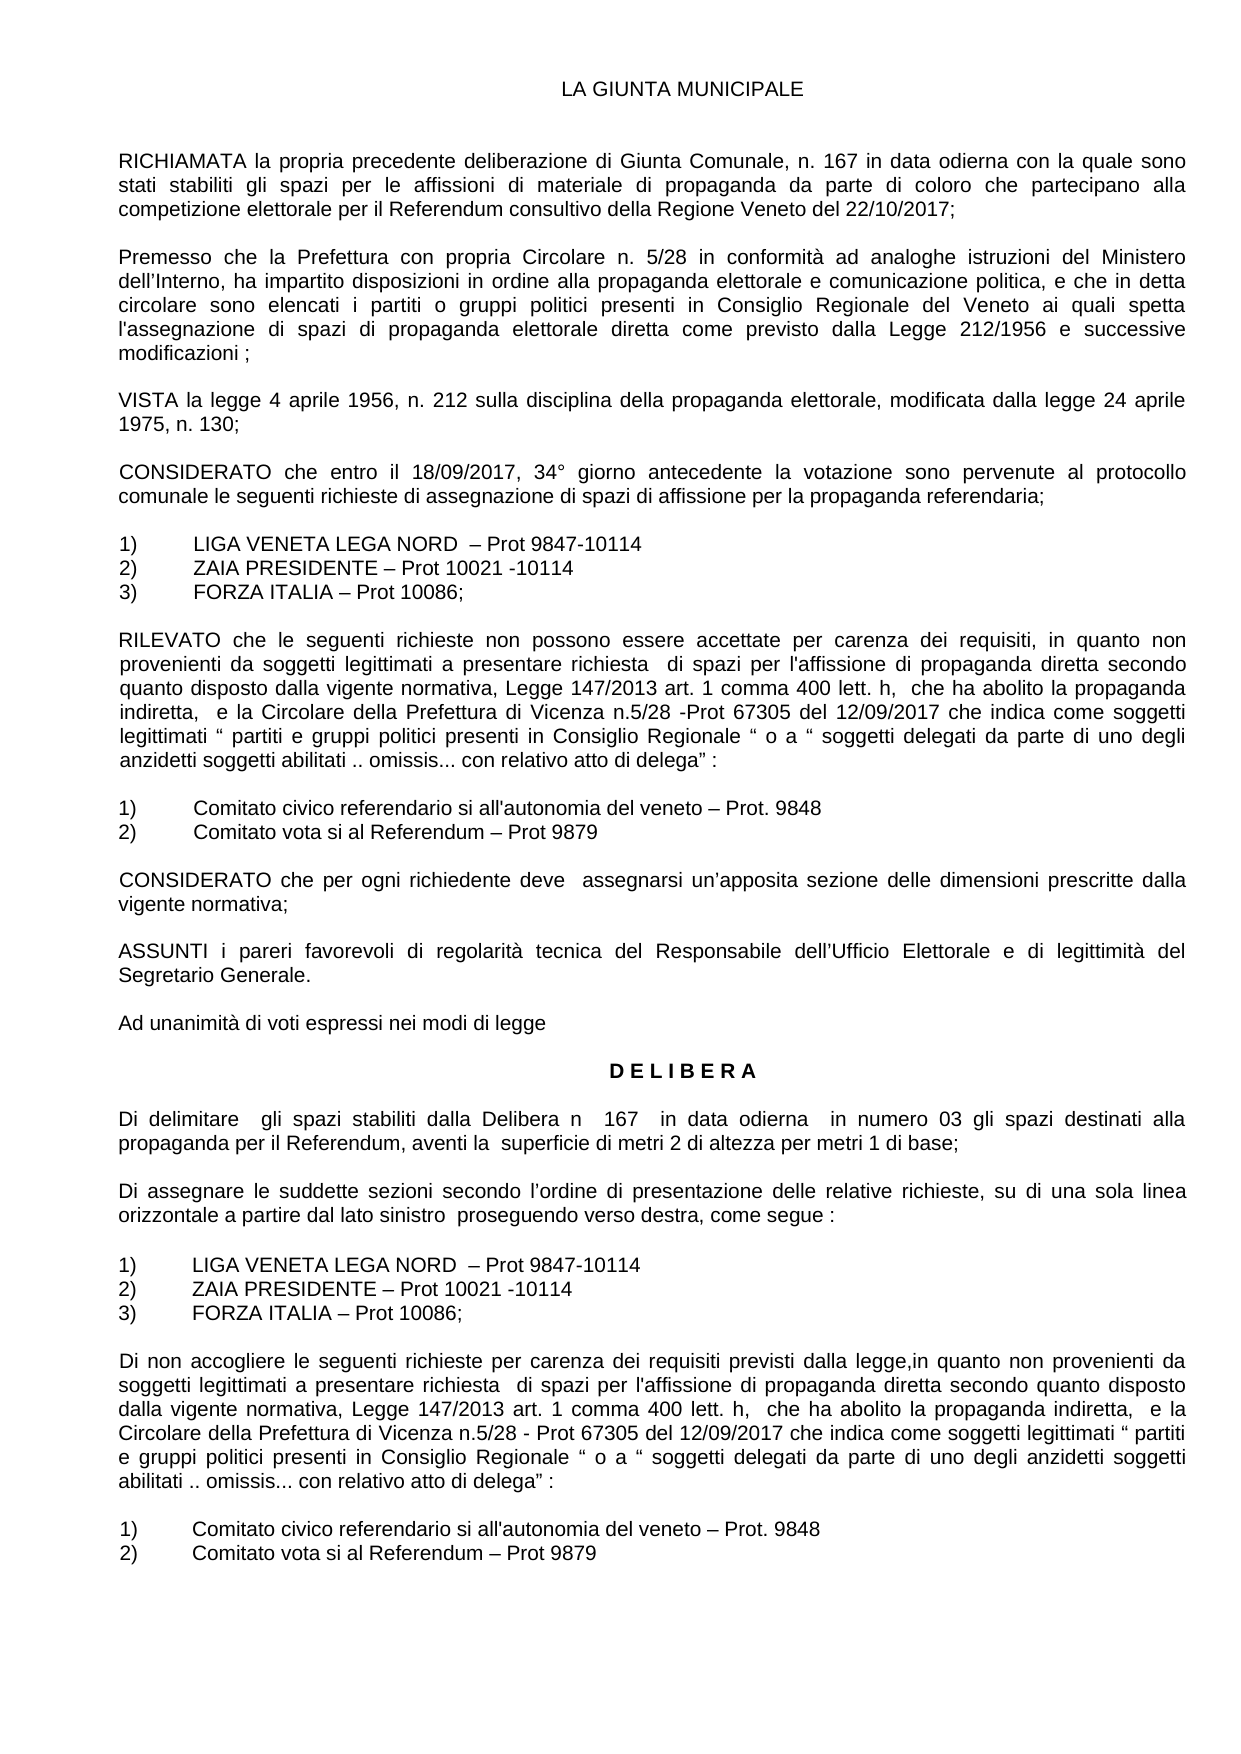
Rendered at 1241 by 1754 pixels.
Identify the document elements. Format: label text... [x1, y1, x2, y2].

text CONSIDERATO che entro il 18/09/2017, 34° giorno antecedente la votazione sono pervenute al protocollo comunale le seguenti richieste di assegnazione di spazi di affissione per la propaganda referendaria; [118, 460, 1188, 508]
list 2) Comitato vota si al Referendum – Prot 9879 [118, 1541, 1188, 1564]
list 3) FORZA ITALIA – Prot 10086; [118, 1301, 1188, 1325]
list FORZA ITALIA – Prot 10086; [118, 580, 1188, 604]
list LIGA VENETA LEGA NORD – Prot 9847-10114 [118, 532, 1188, 556]
text ASSUNTI i pareri favorevoli di regolarità tecnica del Responsabile dell’Ufficio Elettorale e di legittimità del Segretario Generale. [118, 939, 1188, 987]
list 1) LIGA VENETA LEGA NORD – Prot 9847-10114 [118, 1253, 1188, 1277]
list 1) Comitato civico referendario si all'autonomia del veneto – Prot. 9848 [118, 1517, 1188, 1541]
list 2) ZAIA PRESIDENTE – Prot 10021 -10114 [118, 1277, 1188, 1301]
text Ad unanimità di voti espressi nei modi di legge [118, 1011, 1188, 1035]
text RICHIAMATA la propria precedente deliberazione di Giunta Comunale, n. 167 in data odierna con la quale sono stati stabiliti gli spazi per le affissioni di materiale di propaganda da parte di coloro che partecipano alla competizione elettorale per il Referendum consultivo della Regione Veneto del 22/10/2017; [118, 149, 1188, 221]
list Di delimitare gli spazi stabiliti dalla Delibera n 167 in data odierna in numero 03 gli spazi destinati alla propaganda per il Referendum, aventi la superficie di metri 2 di altezza per metri 1 di base; [118, 1107, 1188, 1155]
title LA GIUNTA MUNICIPALE [177, 77, 1188, 101]
text Premesso che la Prefettura con propria Circolare n. 5/28 in conformità ad analoghe istruzioni del Ministero dell’Interno, ha impartito disposizioni in ordine alla propaganda elettorale e comunicazione politica, e che in detta circolare sono elencati i partiti o gruppi politici presenti in Consiglio Regionale del Veneto ai quali spetta l'assegnazione di spazi di propaganda elettorale diretta come previsto dalla Legge 212/1956 e successive modificazioni ; [118, 244, 1188, 364]
subtitle D E L I B E R A [177, 1059, 1188, 1083]
text VISTA la legge 4 aprile 1956, n. 212 sulla disciplina della propaganda elettorale, modificata dalla legge 24 aprile 1975, n. 130; [118, 388, 1188, 436]
list Di assegnare le suddette sezioni secondo l’ordine di presentazione delle relative richieste, su di una sola linea orizzontale a partire dal lato sinistro proseguendo verso destra, come segue : [118, 1179, 1188, 1227]
text CONSIDERATO che per ogni richiedente deve assegnarsi un’apposita sezione delle dimensioni prescritte dalla vigente normativa; [118, 867, 1188, 915]
text Di non accogliere le seguenti richieste per carenza dei requisiti previsti dalla legge,in quanto non provenienti da soggetti legittimati a presentare richiesta di spazi per l'affissione di propaganda diretta secondo quanto disposto dalla vigente normativa, Legge 147/2013 art. 1 comma 400 lett. h, che ha abolito la propaganda indiretta, e la Circolare della Prefettura di Vicenza n.5/28 - Prot 67305 del 12/09/2017 che indica come soggetti legittimati “ partiti e gruppi politici presenti in Consiglio Regionale “ o a “ soggetti delegati da parte di uno degli anzidetti soggetti abilitati .. omissis... con relativo atto di delega” : [118, 1349, 1188, 1493]
list Comitato vota si al Referendum – Prot 9879 [118, 819, 1188, 843]
text RILEVATO che le seguenti richieste non possono essere accettate per carenza dei requisiti, in quanto non provenienti da soggetti legittimati a presentare richiesta di spazi per l'affissione di propaganda diretta secondo quanto disposto dalla vigente normativa, Legge 147/2013 art. 1 comma 400 lett. h, che ha abolito la propaganda indiretta, e la Circolare della Prefettura di Vicenza n.5/28 -Prot 67305 del 12/09/2017 che indica come soggetti legittimati “ partiti e gruppi politici presenti in Consiglio Regionale “ o a “ soggetti delegati da parte di uno degli anzidetti soggetti abilitati .. omissis... con relativo atto di delega” : [118, 628, 1188, 772]
list Comitato civico referendario si all'autonomia del veneto – Prot. 9848 [118, 796, 1188, 819]
list ZAIA PRESIDENTE – Prot 10021 -10114 [118, 556, 1188, 580]
